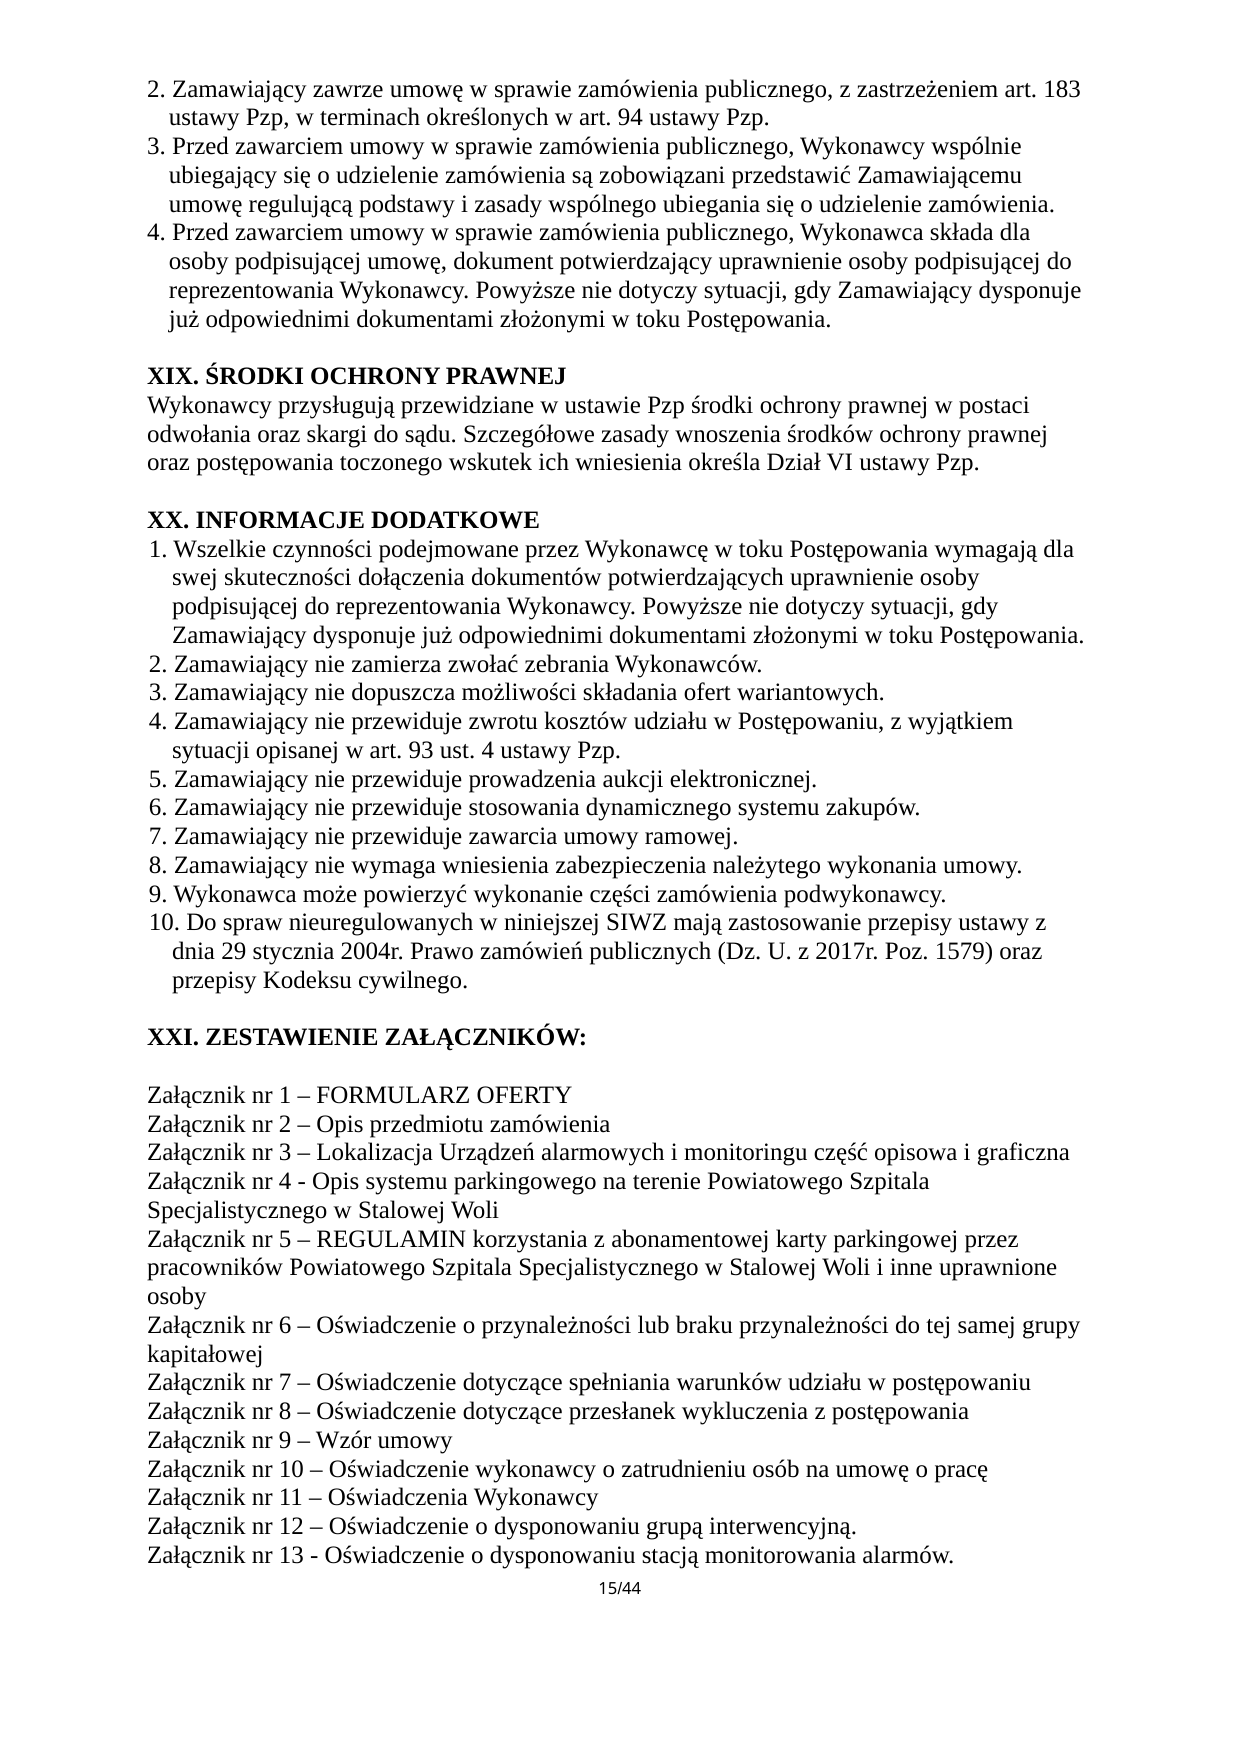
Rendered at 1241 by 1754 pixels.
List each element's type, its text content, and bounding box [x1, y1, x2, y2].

text 2. Zamawiający nie zamierza zwołać zebrania Wykonawców. [148, 649, 1092, 677]
text 4. Przed zawarciem umowy w sprawie zamówienia publicznego, Wykonawca składa dla osoby podpisującej umowę, dokument potwierdzający uprawnienie osoby podpisującej do reprezentowania Wykonawcy. Powyższe nie dotyczy sytuacji, gdy Zamawiający dysponuje już odpowiednimi dokumentami złożonymi w toku Postępowania. [147, 217, 1092, 332]
text Załącznik nr 9 – Wzór umowy [147, 1425, 1092, 1454]
text Załącznik nr 6 – Oświadczenie o przynależności lub braku przynależności do tej samej grupy kapitałowej [147, 1310, 1092, 1367]
text 7. Zamawiający nie przewiduje zawarcia umowy ramowej. [148, 821, 1092, 850]
text 4. Zamawiający nie przewiduje zwrotu kosztów udziału w Postępowaniu, z wyjątkiem sytuacji opisanej w art. 93 ust. 4 ustawy Pzp. [148, 706, 1092, 764]
text 5. Zamawiający nie przewiduje prowadzenia aukcji elektronicznej. [148, 764, 1092, 792]
text Załącznik nr 7 – Oświadczenie dotyczące spełniania warunków udziału w postępowaniu [147, 1367, 1092, 1396]
text Załącznik nr 3 – Lokalizacja Urządzeń alarmowych i monitoringu część opisowa i graficzna [147, 1137, 1092, 1166]
text Załącznik nr 2 – Opis przedmiotu zamówienia [147, 1109, 1092, 1137]
text Załącznik nr 12 – Oświadczenie o dysponowaniu grupą interwencyjną. [147, 1511, 1092, 1540]
text 3. Przed zawarciem umowy w sprawie zamówienia publicznego, Wykonawcy wspólnie ubiegający się o udzielenie zamówienia są zobowiązani przedstawić Zamawiającemu umowę regulującą podstawy i zasady wspólnego ubiegania się o udzielenie zamówienia. [147, 131, 1092, 217]
text 6. Zamawiający nie przewiduje stosowania dynamicznego systemu zakupów. [148, 792, 1092, 821]
text XX. INFORMACJE DODATKOWE [147, 505, 1092, 534]
text Załącznik nr 10 – Oświadczenie wykonawcy o zatrudnieniu osób na umowę o pracę [147, 1454, 1092, 1482]
text 2. Zamawiający zawrze umowę w sprawie zamówienia publicznego, z zastrzeżeniem art. 183 ustawy Pzp, w terminach określonych w art. 94 ustawy Pzp. [147, 74, 1092, 131]
text Załącznik nr 8 – Oświadczenie dotyczące przesłanek wykluczenia z postępowania [147, 1396, 1092, 1425]
text Wykonawcy przysługują przewidziane w ustawie Pzp środki ochrony prawnej w postaci odwołania oraz skargi do sądu. Szczegółowe zasady wnoszenia środków ochrony prawnej oraz postępowania toczonego wskutek ich wniesienia określa Dział VI ustawy Pzp. [147, 390, 1092, 476]
text Załącznik nr 11 – Oświadczenia Wykonawcy [147, 1482, 1092, 1511]
text 10. Do spraw nieuregulowanych w niniejszej SIWZ mają zastosowanie przepisy ustawy z dnia 29 stycznia 2004r. Prawo zamówień publicznych (Dz. U. z 2017r. Poz. 1579) oraz przepisy Kodeksu cywilnego. [148, 907, 1092, 994]
text XXI. ZESTAWIENIE ZAŁĄCZNIKÓW: [147, 1022, 1092, 1051]
text Załącznik nr 13 - Oświadczenie o dysponowaniu stacją monitorowania alarmów. [147, 1540, 1092, 1569]
text 1. Wszelkie czynności podejmowane przez Wykonawcę w toku Postępowania wymagają dla swej skuteczności dołączenia dokumentów potwierdzających uprawnienie osoby podpisującej do reprezentowania Wykonawcy. Powyższe nie dotyczy sytuacji, gdy Zamawiający dysponuje już odpowiednimi dokumentami złożonymi w toku Postępowania. [148, 534, 1092, 649]
text Załącznik nr 5 – REGULAMIN korzystania z abonamentowej karty parkingowej przez pracowników Powiatowego Szpitala Specjalistycznego w Stalowej Woli i inne uprawnione osoby [147, 1224, 1092, 1310]
text 9. Wykonawca może powierzyć wykonanie części zamówienia podwykonawcy. [148, 879, 1092, 907]
text Załącznik nr 1 – FORMULARZ OFERTY [147, 1080, 1092, 1109]
text XIX. ŚRODKI OCHRONY PRAWNEJ [147, 361, 1092, 390]
text Załącznik nr 4 - Opis systemu parkingowego na terenie Powiatowego Szpitala Specjalistycznego w Stalowej Woli [147, 1166, 1092, 1224]
text 8. Zamawiający nie wymaga wniesienia zabezpieczenia należytego wykonania umowy. [148, 850, 1092, 879]
text 3. Zamawiający nie dopuszcza możliwości składania ofert wariantowych. [148, 677, 1092, 706]
